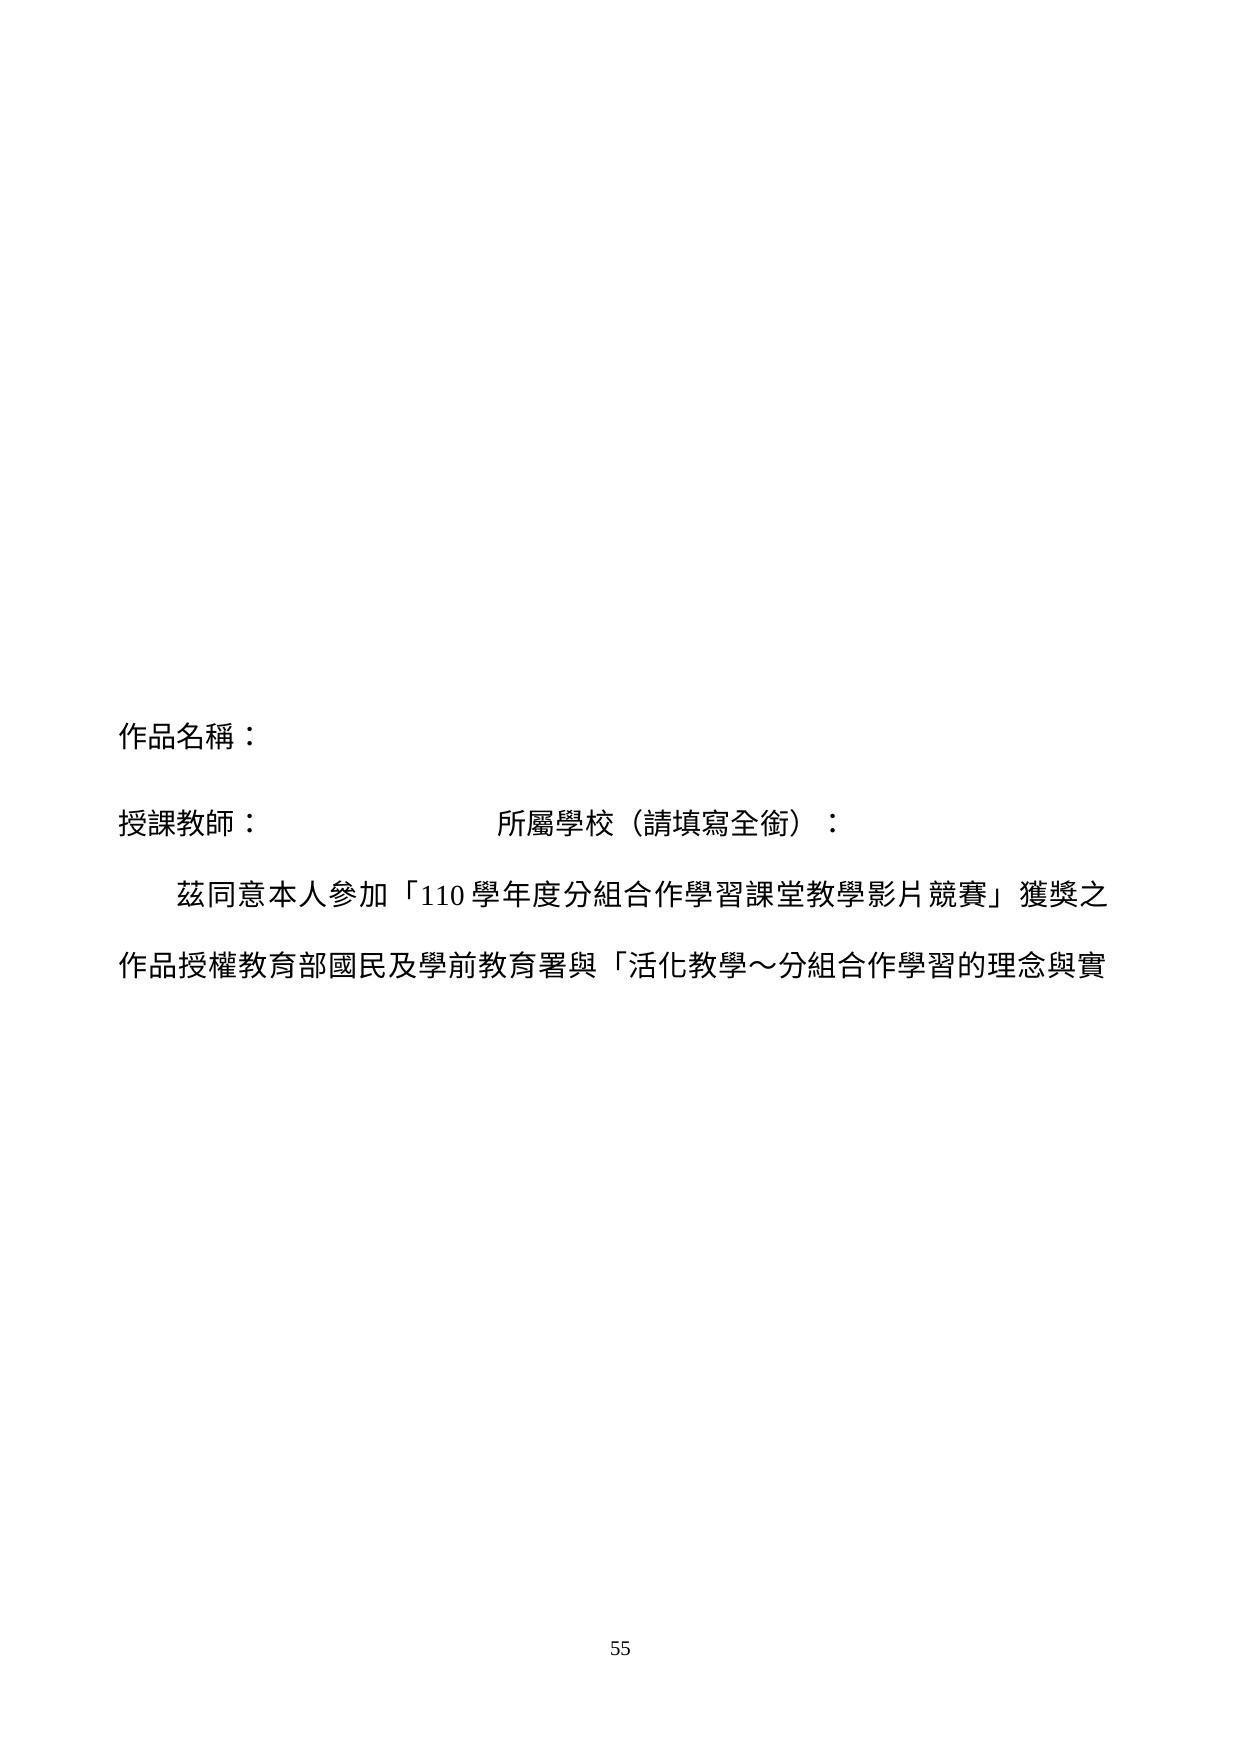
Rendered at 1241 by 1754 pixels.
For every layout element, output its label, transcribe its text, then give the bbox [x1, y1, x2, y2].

text 茲同意本人參加「110學年度分組合作學習課堂教學影片競賽」獲獎之作品授權教育部國民及學前教育署與「活化教學～分組合作學習的理念與實踐方案」計畫小組做為教育推廣之用，得以各種方式、永久、不限地區，重製、編輯、改作、引用、公開展示、公開陳列、公開播送、公開上映、公開傳輸、重新格式化及發行各類型態媒體宣傳活動等無償方式使用本作品，並得再授權他人使用等永久使用的權利，不需另行通知及致酬，本人絕無異議，特立此同意書。 [118, 843, 1110, 984]
text 作品名稱： [118, 668, 1122, 755]
text 授課教師： 所屬學校（請填寫全銜）： [118, 755, 1122, 843]
